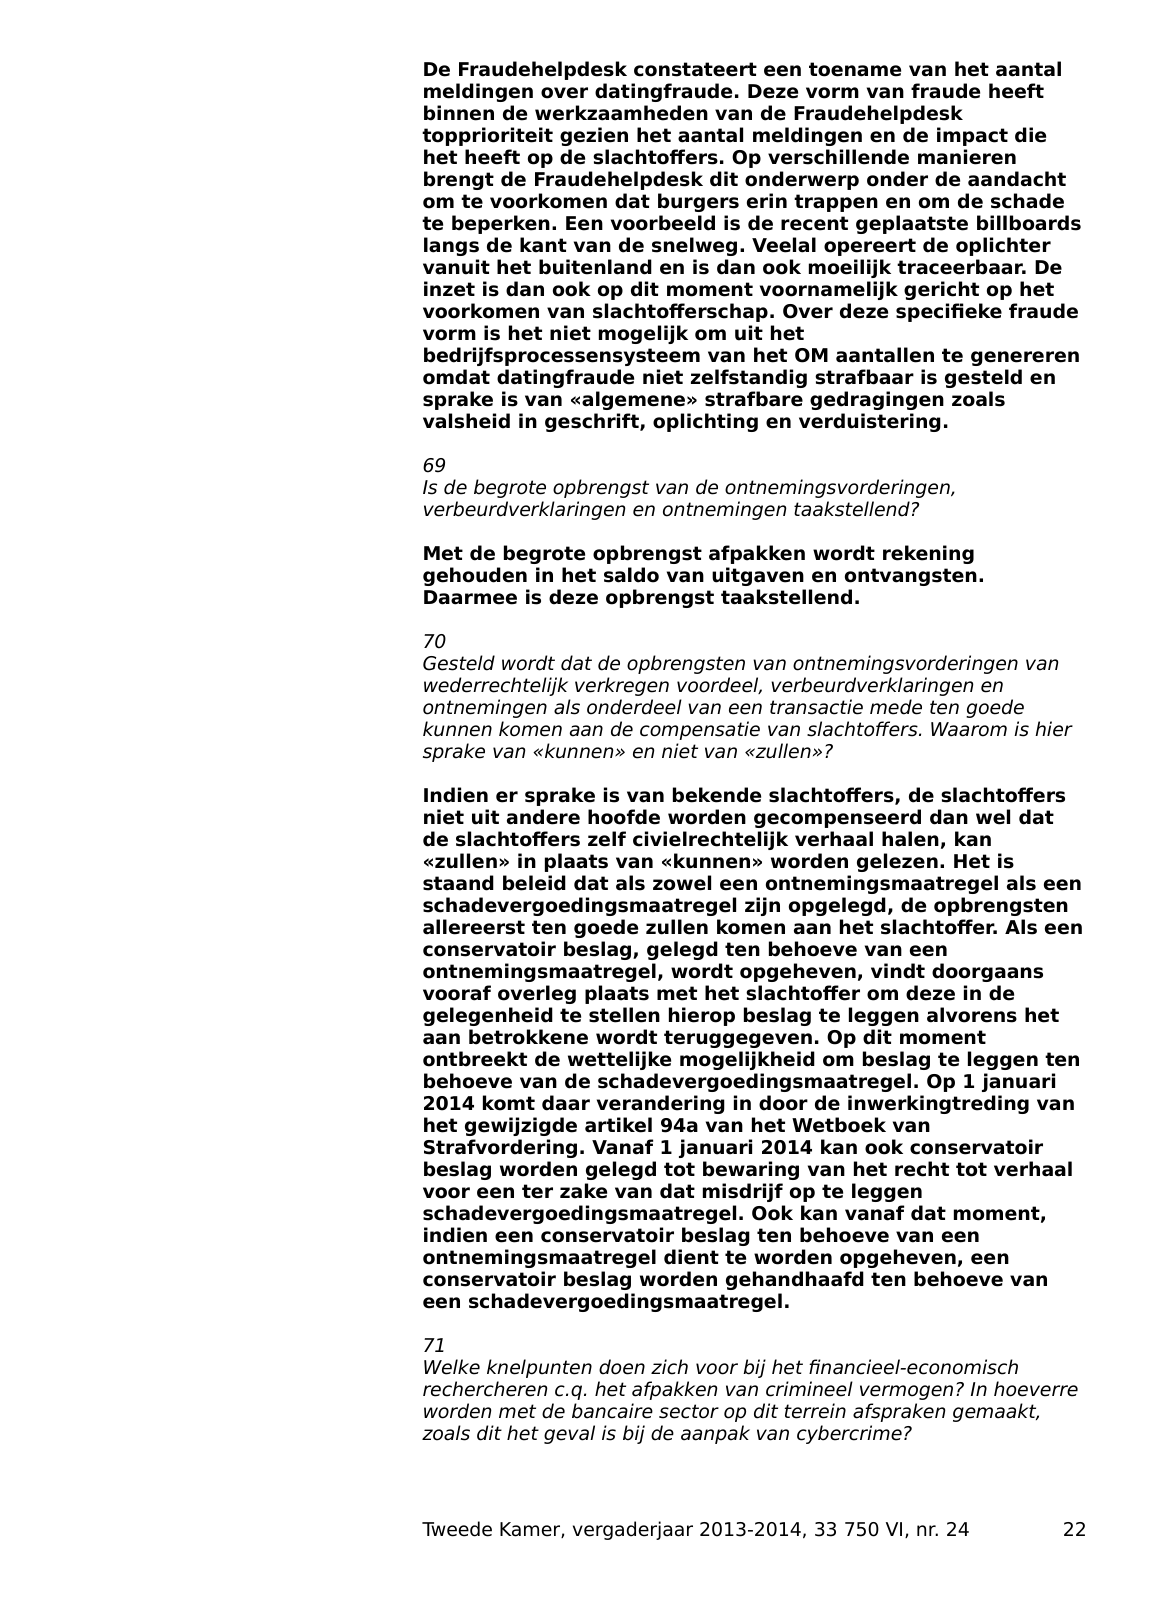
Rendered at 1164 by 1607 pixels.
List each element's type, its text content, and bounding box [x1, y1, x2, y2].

text De Fraudehelpdesk constateert een toename van het aantal meldingen over datingfraude. Deze vorm van fraude heeft binnen de werkzaamheden van de Fraudehelpdesk topprioriteit gezien het aantal meldingen en de impact die het heeft op de slachtoffers. Op verschillende manieren brengt de Fraudehelpdesk dit onderwerp onder de aandacht om te voorkomen dat burgers erin trappen en om de schade te beperken. Een voorbeeld is de recent geplaatste billboards langs de kant van de snelweg. Veelal opereert de oplichter vanuit het buitenland en is dan ook moeilijk traceerbaar. De inzet is dan ook op dit moment voornamelijk gericht op het voorkomen van slachtofferschap. Over deze specifieke fraude vorm is het niet mogelijk om uit het bedrijfsprocessensysteem van het OM aantallen te genereren omdat datingfraude niet zelfstandig strafbaar is gesteld en sprake is van «algemene» strafbare gedragingen zoals valsheid in geschrift, oplichting en verduistering. [422, 59, 1087, 433]
text 71 [422, 1335, 1087, 1357]
text 70 [422, 631, 1087, 653]
text Indien er sprake is van bekende slachtoffers, de slachtoffers niet uit andere hoofde worden gecompenseerd dan wel dat de slachtoffers zelf civielrechtelijk verhaal halen, kan «zullen» in plaats van «kunnen» worden gelezen. Het is staand beleid dat als zowel een ontnemingsmaatregel als een schadevergoedingsmaatregel zijn opgelegd, de opbrengsten allereerst ten goede zullen komen aan het slachtoffer. Als een conservatoir beslag, gelegd ten behoeve van een ontnemingsmaatregel, wordt opgeheven, vindt doorgaans vooraf overleg plaats met het slachtoffer om deze in de gelegenheid te stellen hierop beslag te leggen alvorens het aan betrokkene wordt teruggegeven. Op dit moment ontbreekt de wettelijke mogelijkheid om beslag te leggen ten behoeve van de schadevergoedingsmaatregel. Op 1 januari 2014 komt daar verandering in door de inwerkingtreding van het gewijzigde artikel 94a van het Wetboek van Strafvordering. Vanaf 1 januari 2014 kan ook conservatoir beslag worden gelegd tot bewaring van het recht tot verhaal voor een ter zake van dat misdrijf op te leggen schadevergoedingsmaatregel. Ook kan vanaf dat moment, indien een conservatoir beslag ten behoeve van een ontnemingsmaatregel dient te worden opgeheven, een conservatoir beslag worden gehandhaafd ten behoeve van een schadevergoedingsmaatregel. [422, 785, 1087, 1313]
text Gesteld wordt dat de opbrengsten van ontnemingsvorderingen van wederrechtelijk verkregen voordeel, verbeurdverklaringen en ontnemingen als onderdeel van een transactie mede ten goede kunnen komen aan de compensatie van slachtoffers. Waarom is hier sprake van «kunnen» en niet van «zullen»? [422, 653, 1087, 763]
text 69 [422, 455, 1087, 477]
text Is de begrote opbrengst van de ontnemingsvorderingen, verbeurdverklaringen en ontnemingen taakstellend? [422, 477, 1087, 521]
text Welke knelpunten doen zich voor bij het financieel-economisch rechercheren c.q. het afpakken van crimineel vermogen? In hoeverre worden met de bancaire sector op dit terrein afspraken gemaakt, zoals dit het geval is bij de aanpak van cybercrime? [422, 1357, 1087, 1445]
text Met de begrote opbrengst afpakken wordt rekening gehouden in het saldo van uitgaven en ontvangsten. Daarmee is deze opbrengst taakstellend. [422, 543, 1087, 609]
